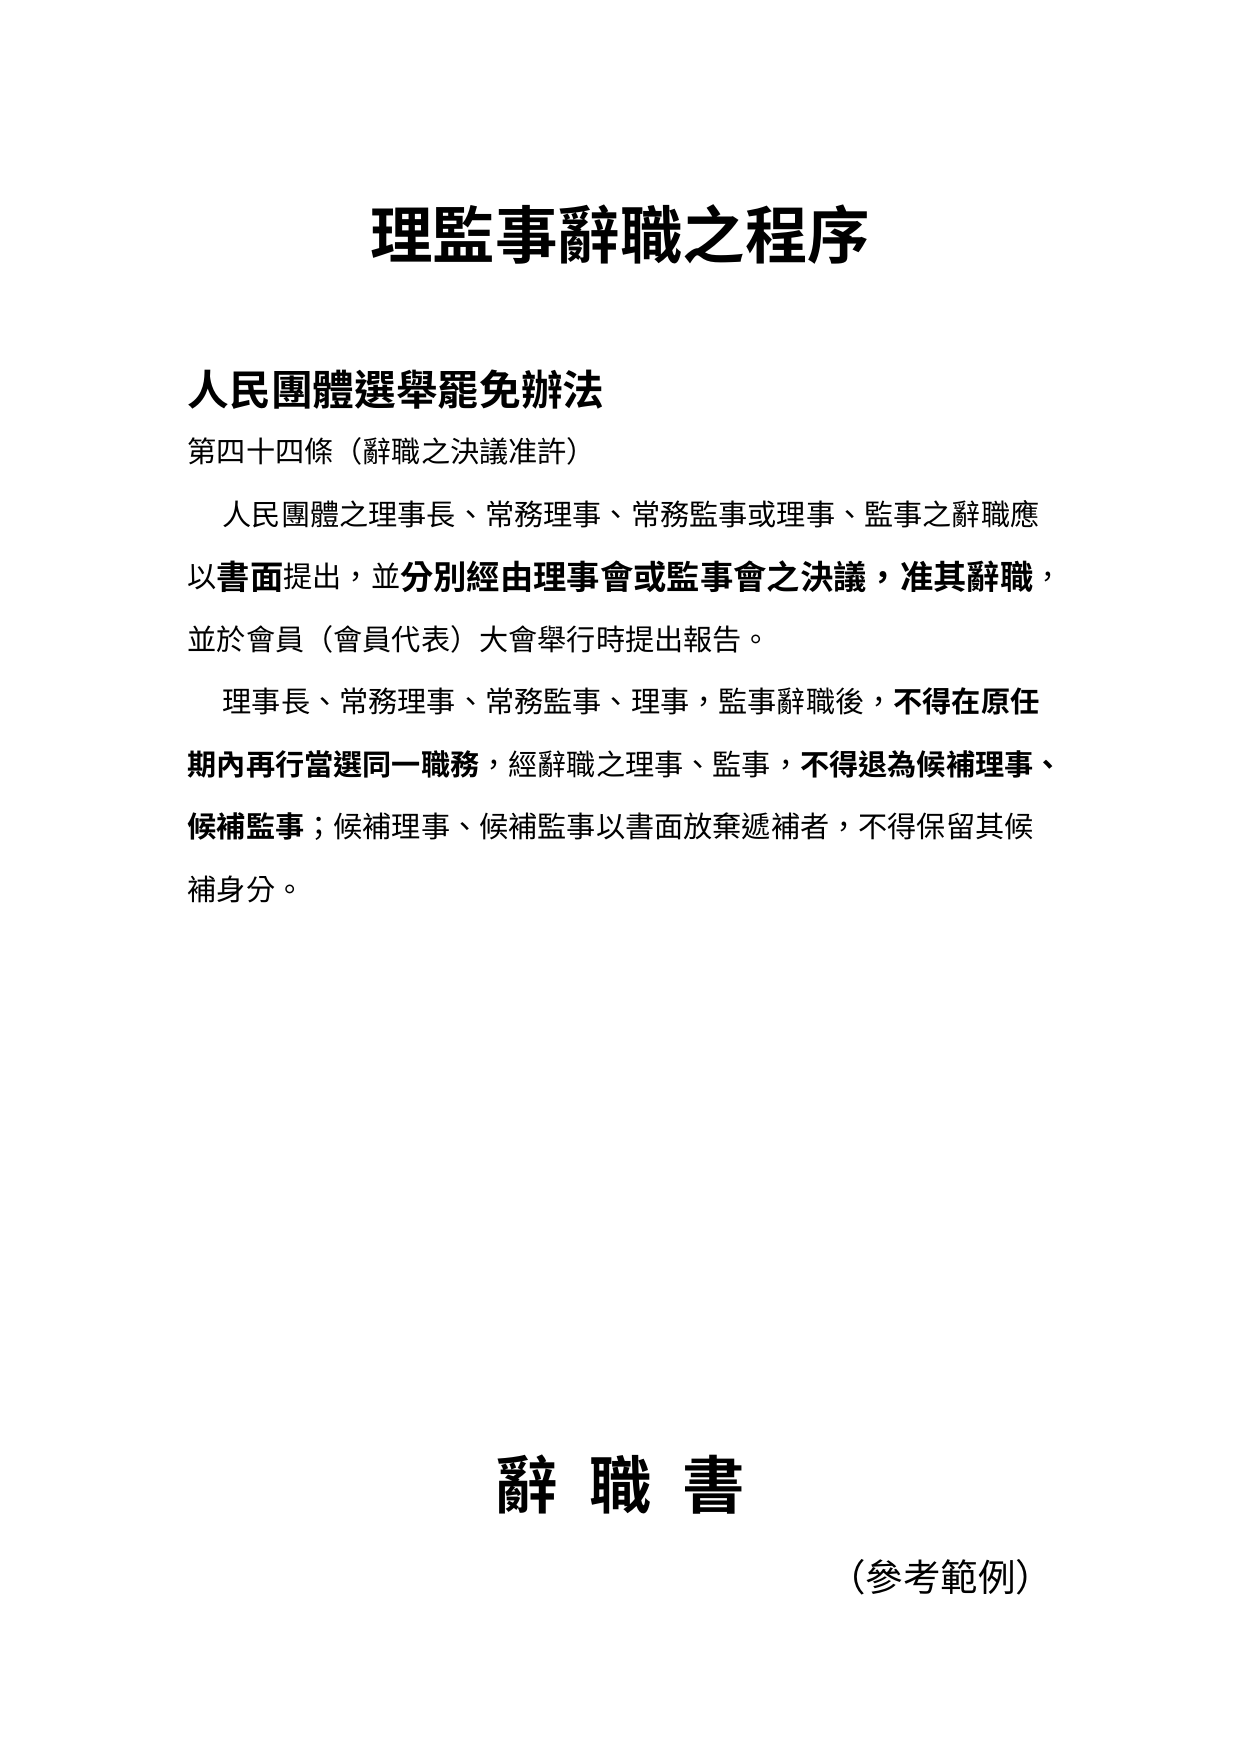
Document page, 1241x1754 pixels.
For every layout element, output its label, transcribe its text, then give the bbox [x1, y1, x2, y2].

text 辭 職 書 [187, 1408, 1053, 1533]
text 第四十四條（辭職之決議准許） [187, 408, 1053, 471]
text 理監事辭職之程序 [187, 158, 1053, 283]
text （參考範例） [187, 1533, 1053, 1596]
text 人民團體之理事長、常務理事、常務監事或理事、監事之辭職應以書面提出，並分別經由理事會或監事會之決議，准其辭職，並於會員（會員代表）大會舉行時提出報告。 [187, 471, 1053, 658]
text 人民團體選舉罷免辦法 [187, 346, 1053, 408]
text 理事長、常務理事、常務監事、理事，監事辭職後，不得在原任期內再行當選同一職務，經辭職之理事、監事，不得退為候補理事、候補監事；候補理事、候補監事以書面放棄遞補者，不得保留其候補身分。 [187, 658, 1053, 908]
